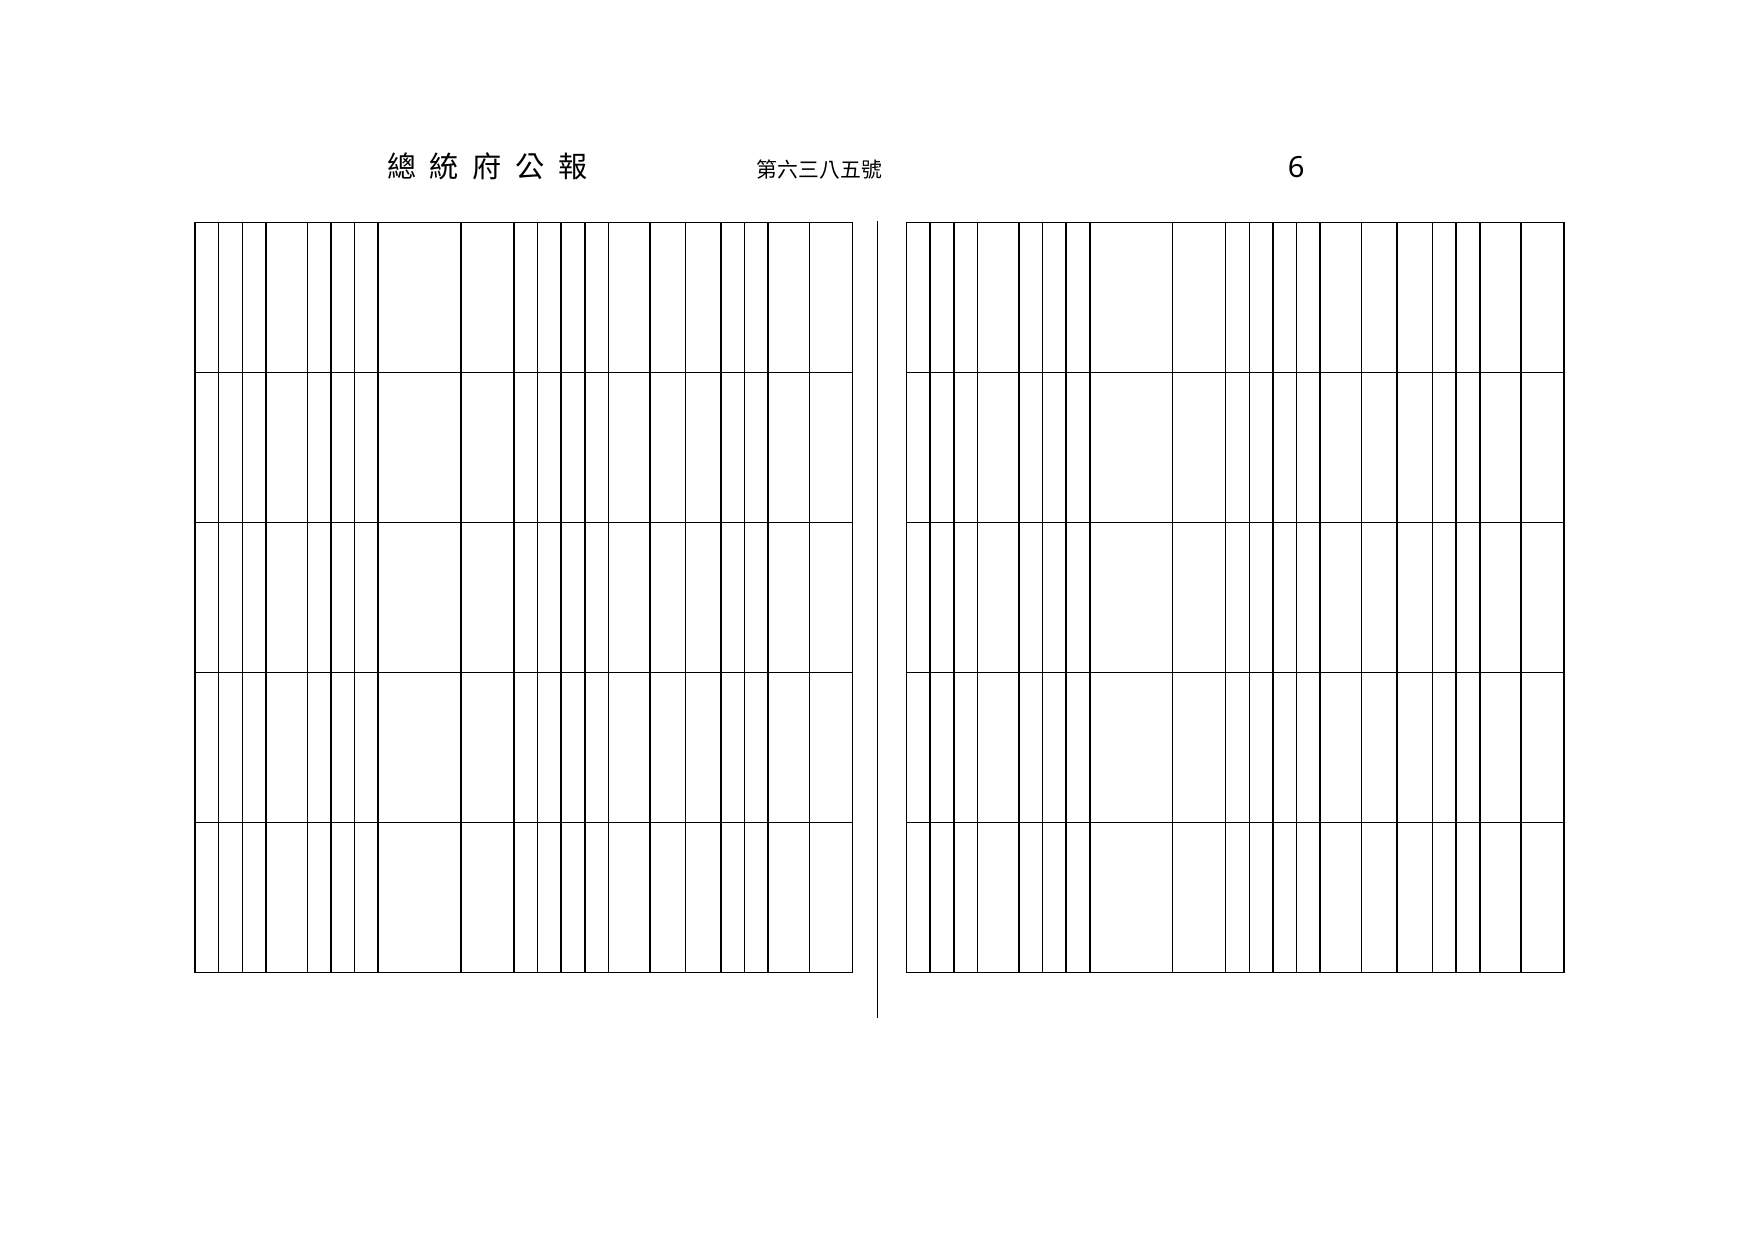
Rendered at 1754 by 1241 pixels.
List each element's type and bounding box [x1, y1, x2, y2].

table_cell [308, 673, 330, 822]
table_cell [515, 823, 537, 972]
table_cell [1362, 373, 1396, 522]
table_cell [1173, 673, 1225, 822]
table_cell [810, 223, 852, 372]
table_cell [955, 223, 977, 372]
table_cell [1398, 823, 1432, 972]
table_cell [1226, 223, 1249, 372]
table_cell [1274, 223, 1296, 372]
table_cell [769, 673, 809, 822]
table_cell [609, 523, 649, 672]
table_cell [978, 223, 1018, 372]
table_cell [219, 823, 242, 972]
table_cell [332, 823, 354, 972]
table_cell [1274, 823, 1296, 972]
table_cell [1173, 523, 1225, 672]
table_cell [810, 373, 852, 522]
table_cell [1321, 823, 1361, 972]
table_cell [1226, 523, 1249, 672]
table_cell [651, 673, 685, 822]
table_cell [586, 223, 608, 372]
table_cell [978, 373, 1018, 522]
table_cell [1043, 373, 1065, 522]
table_cell [651, 223, 685, 372]
table_cell [931, 523, 953, 672]
table_cell [332, 223, 354, 372]
table_cell [355, 523, 377, 672]
table_cell [196, 823, 218, 972]
table_cell [562, 523, 584, 672]
table_cell [1481, 673, 1520, 822]
table_cell [1321, 673, 1361, 822]
table_cell [267, 673, 307, 822]
table_cell [1398, 373, 1432, 522]
table_cell [907, 223, 929, 372]
table_cell [586, 823, 608, 972]
table_cell [1274, 673, 1296, 822]
table_cell [1362, 673, 1396, 822]
table_cell [769, 373, 809, 522]
table_cell [907, 523, 929, 672]
table_cell [562, 373, 584, 522]
table_cell [332, 523, 354, 672]
table_cell [267, 823, 307, 972]
table_cell [332, 373, 354, 522]
table_cell [1297, 223, 1319, 372]
table_cell [686, 373, 720, 522]
table_cell [1457, 373, 1479, 522]
table_cell [1250, 223, 1272, 372]
table_cell [562, 223, 584, 372]
table_cell [538, 523, 560, 672]
table_cell [978, 523, 1018, 672]
table_cell [1226, 823, 1249, 972]
table_cell [931, 223, 953, 372]
table_cell [1398, 523, 1432, 672]
table_cell [1250, 523, 1272, 672]
table_cell [769, 523, 809, 672]
table_cell [379, 823, 460, 972]
table_cell [196, 373, 218, 522]
table_cell [1457, 223, 1479, 372]
table_cell [907, 823, 929, 972]
table_cell [686, 673, 720, 822]
table_cell [462, 373, 513, 522]
table_cell [332, 673, 354, 822]
table_cell [462, 223, 513, 372]
table_cell [1522, 373, 1563, 522]
table_cell [1274, 523, 1296, 672]
table_cell [379, 223, 460, 372]
table_cell [745, 673, 767, 822]
table_cell [1067, 823, 1089, 972]
table_cell [243, 373, 265, 522]
table_cell [1091, 223, 1172, 372]
table_cell [609, 823, 649, 972]
table_cell [1433, 823, 1455, 972]
table_cell [1250, 823, 1272, 972]
table_cell [1398, 223, 1432, 372]
table_cell [1433, 373, 1455, 522]
table_cell [219, 673, 242, 822]
table_cell [907, 673, 929, 822]
table_cell [810, 673, 852, 822]
table_cell [1067, 373, 1089, 522]
table_cell [810, 823, 852, 972]
table_cell [722, 373, 744, 522]
table_cell [1043, 673, 1065, 822]
table_cell [609, 223, 649, 372]
table_cell [745, 223, 767, 372]
table_cell [609, 373, 649, 522]
table_cell [1226, 673, 1249, 822]
table_cell [1274, 373, 1296, 522]
table_cell [907, 373, 929, 522]
table_cell [562, 673, 584, 822]
table_cell [515, 373, 537, 522]
table_cell [462, 823, 513, 972]
table_cell [196, 673, 218, 822]
table_cell [651, 373, 685, 522]
table_cell [1481, 223, 1520, 372]
table_cell [267, 523, 307, 672]
table_cell [745, 523, 767, 672]
table_cell [955, 823, 977, 972]
table_cell [1433, 223, 1455, 372]
table_cell [978, 823, 1018, 972]
table_cell [1433, 673, 1455, 822]
table_cell [1067, 523, 1089, 672]
table_cell [196, 523, 218, 672]
table_cell [562, 823, 584, 972]
table_cell [379, 673, 460, 822]
table_cell [1043, 523, 1065, 672]
table_cell [931, 673, 953, 822]
table_cell [651, 523, 685, 672]
table_cell [1091, 823, 1172, 972]
table_cell [1297, 373, 1319, 522]
table_cell [1067, 223, 1089, 372]
table_cell [1457, 523, 1479, 672]
table_cell [1522, 223, 1563, 372]
table_cell [1321, 223, 1361, 372]
table_cell [1481, 523, 1520, 672]
table_cell [462, 673, 513, 822]
table_cell [1173, 223, 1225, 372]
table_cell [609, 673, 649, 822]
table_cell [1173, 823, 1225, 972]
table_cell [1522, 523, 1563, 672]
table_cell [1398, 673, 1432, 822]
table_cell [308, 823, 330, 972]
table_cell [586, 523, 608, 672]
table_cell [931, 373, 953, 522]
table_cell [1457, 673, 1479, 822]
table_cell [1020, 523, 1042, 672]
table_cell [769, 823, 809, 972]
table_cell [1321, 373, 1361, 522]
table_cell [1362, 823, 1396, 972]
table_cell [1020, 373, 1042, 522]
table_cell [955, 523, 977, 672]
table_cell [538, 223, 560, 372]
table_cell [243, 673, 265, 822]
table_cell [308, 223, 330, 372]
table_cell [196, 223, 218, 372]
table_cell [1043, 223, 1065, 372]
table_cell [462, 523, 513, 672]
table_cell [1297, 523, 1319, 672]
table_cell [538, 823, 560, 972]
table_cell [1457, 823, 1479, 972]
table_cell [686, 223, 720, 372]
table_cell [1173, 373, 1225, 522]
table_cell [1362, 223, 1396, 372]
table_cell [745, 373, 767, 522]
table_cell [769, 223, 809, 372]
table_cell [1481, 823, 1520, 972]
table_cell [1522, 823, 1563, 972]
table_cell [355, 823, 377, 972]
table_cell [308, 523, 330, 672]
table_cell [515, 223, 537, 372]
table_cell [1020, 673, 1042, 822]
table_cell [1020, 823, 1042, 972]
table_cell [267, 223, 307, 372]
table_cell [1321, 523, 1361, 672]
table_cell [745, 823, 767, 972]
table_cell [1250, 373, 1272, 522]
table_cell [219, 523, 242, 672]
table_cell [515, 673, 537, 822]
table_cell [586, 673, 608, 822]
table_cell [931, 823, 953, 972]
table_cell [355, 373, 377, 522]
table_cell [1067, 673, 1089, 822]
table_cell [955, 373, 977, 522]
table_cell [955, 673, 977, 822]
table_cell [1297, 823, 1319, 972]
table_cell [538, 373, 560, 522]
table_cell [1481, 373, 1520, 522]
table_cell [722, 823, 744, 972]
table_cell [379, 373, 460, 522]
table_cell [1297, 673, 1319, 822]
table_cell [1226, 373, 1249, 522]
table_cell [1091, 373, 1172, 522]
table_cell [243, 523, 265, 672]
table_cell [219, 223, 242, 372]
table_cell [1522, 673, 1563, 822]
table_cell [686, 523, 720, 672]
table_cell [586, 373, 608, 522]
table_cell [515, 523, 537, 672]
table_cell [219, 373, 242, 522]
table_cell [651, 823, 685, 972]
table_cell [355, 223, 377, 372]
table_cell [355, 673, 377, 822]
table_cell [243, 223, 265, 372]
table_cell [267, 373, 307, 522]
table_cell [1433, 523, 1455, 672]
table_cell [1043, 823, 1065, 972]
table_cell [1020, 223, 1042, 372]
table_cell [1362, 523, 1396, 672]
table_cell [686, 823, 720, 972]
table_cell [1250, 673, 1272, 822]
table_cell [243, 823, 265, 972]
table_cell [978, 673, 1018, 822]
table_cell [1091, 523, 1172, 672]
table_cell [810, 523, 852, 672]
table_cell [379, 523, 460, 672]
table_cell [722, 223, 744, 372]
table_cell [538, 673, 560, 822]
table_cell [722, 673, 744, 822]
table_cell [308, 373, 330, 522]
table_cell [722, 523, 744, 672]
table_cell [1091, 673, 1172, 822]
